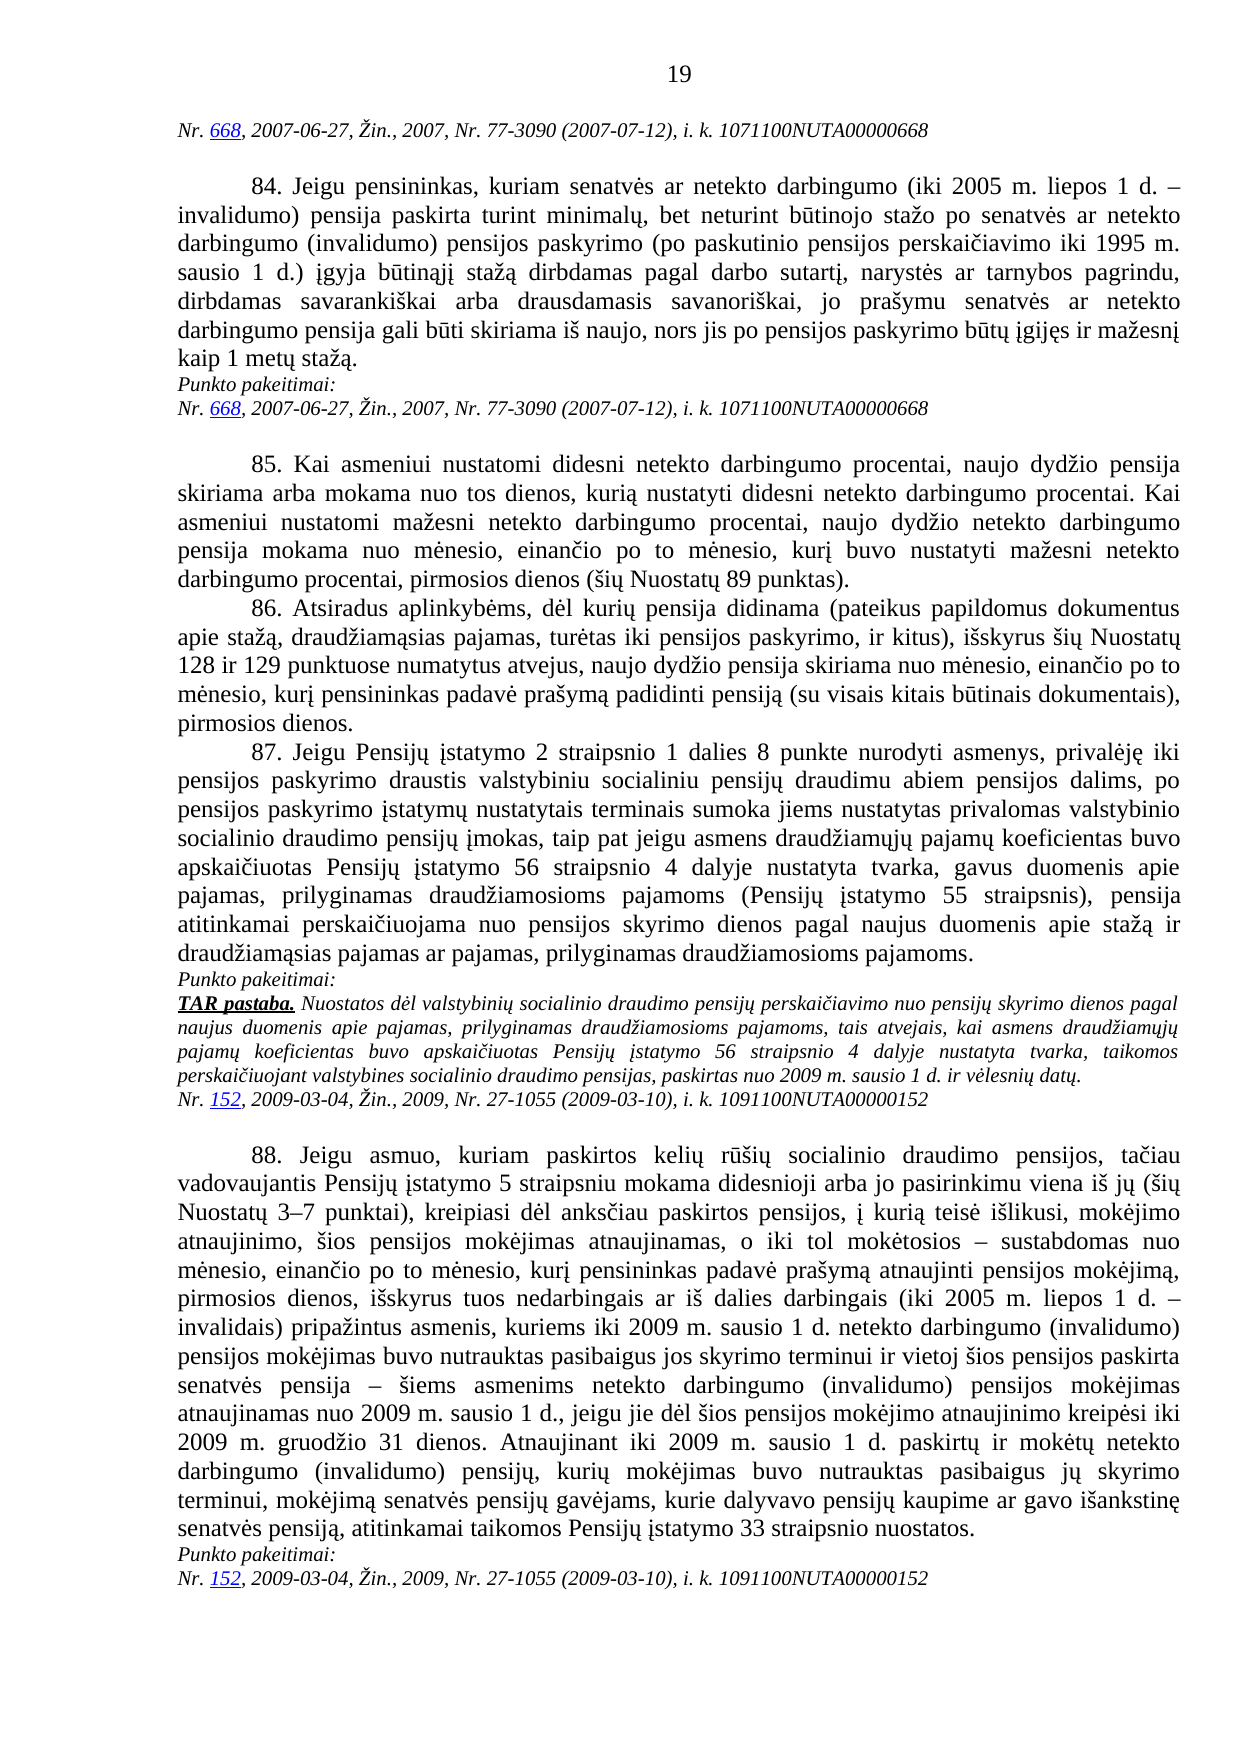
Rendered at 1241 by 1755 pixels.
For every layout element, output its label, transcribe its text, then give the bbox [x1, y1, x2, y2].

text 86. Atsiradus aplinkybėms, dėl kurių pensija didinama (pateikus papildomus dokumentus apie stažą, draudžiamąsias pajamas, turėtas iki pensijos paskyrimo, ir kitus), išskyrus šių Nuostatų 128 ir 129 punktuose numatytus atvejus, naujo dydžio pensija skiriama nuo mėnesio, einančio po to mėnesio, kurį pensininkas padavė prašymą padidinti pensiją (su visais kitais būtinais dokumentais), pirmosios dienos. [177, 593, 1181, 737]
text 85. Kai asmeniui nustatomi didesni netekto darbingumo procentai, naujo dydžio pensija skiriama arba mokama nuo tos dienos, kurią nustatyti didesni netekto darbingumo procentai. Kai asmeniui nustatomi mažesni netekto darbingumo procentai, naujo dydžio netekto darbingumo pensija mokama nuo mėnesio, einančio po to mėnesio, kurį buvo nustatyti mažesni netekto darbingumo procentai, pirmosios dienos (šių Nuostatų 89 punktas). [177, 449, 1181, 593]
text Nr. 668, 2007-06-27, Žin., 2007, Nr. 77-3090 (2007-07-12), i. k. 1071100NUTA00000668 [177, 118, 1181, 142]
text 84. Jeigu pensininkas, kuriam senatvės ar netekto darbingumo (iki 2005 m. liepos 1 d. – invalidumo) pensija paskirta turint minimalų, bet neturint būtinojo stažo po senatvės ar netekto darbingumo (invalidumo) pensijos paskyrimo (po paskutinio pensijos perskaičiavimo iki 1995 m. sausio 1 d.) įgyja būtinąjį stažą dirbdamas pagal darbo sutartį, narystės ar tarnybos pagrindu, dirbdamas savarankiškai arba drausdamasis savanoriškai, jo prašymu senatvės ar netekto darbingumo pensija gali būti skiriama iš naujo, nors jis po pensijos paskyrimo būtų įgijęs ir mažesnį kaip 1 metų stažą. [177, 171, 1181, 372]
text Punkto pakeitimai: [177, 967, 1181, 991]
text Nr. 152, 2009-03-04, Žin., 2009, Nr. 27-1055 (2009-03-10), i. k. 1091100NUTA00000152 [177, 1566, 1181, 1590]
text 87. Jeigu Pensijų įstatymo 2 straipsnio 1 dalies 8 punkte nurodyti asmenys, privalėję iki pensijos paskyrimo draustis valstybiniu socialiniu pensijų draudimu abiem pensijos dalims, po pensijos paskyrimo įstatymų nustatytais terminais sumoka jiems nustatytas privalomas valstybinio socialinio draudimo pensijų įmokas, taip pat jeigu asmens draudžiamųjų pajamų koeficientas buvo apskaičiuotas Pensijų įstatymo 56 straipsnio 4 dalyje nustatyta tvarka, gavus duomenis apie pajamas, prilyginamas draudžiamosioms pajamoms (Pensijų įstatymo 55 straipsnis), pensija atitinkamai perskaičiuojama nuo pensijos skyrimo dienos pagal naujus duomenis apie stažą ir draudžiamąsias pajamas ar pajamas, prilyginamas draudžiamosioms pajamoms. [177, 737, 1181, 967]
text TAR pastaba. Nuostatos dėl valstybinių socialinio draudimo pensijų perskaičiavimo nuo pensijų skyrimo dienos pagal naujus duomenis apie pajamas, prilyginamas draudžiamosioms pajamoms, tais atvejais, kai asmens draudžiamųjų pajamų koeficientas buvo apskaičiuotas Pensijų įstatymo 56 straipsnio 4 dalyje nustatyta tvarka, taikomos perskaičiuojant valstybines socialinio draudimo pensijas, paskirtas nuo 2009 m. sausio 1 d. ir vėlesnių datų. [177, 991, 1181, 1087]
text 88. Jeigu asmuo, kuriam paskirtos kelių rūšių socialinio draudimo pensijos, tačiau vadovaujantis Pensijų įstatymo 5 straipsniu mokama didesnioji arba jo pasirinkimu viena iš jų (šių Nuostatų 3–7 punktai), kreipiasi dėl anksčiau paskirtos pensijos, į kurią teisė išlikusi, mokėjimo atnaujinimo, šios pensijos mokėjimas atnaujinamas, o iki tol mokėtosios – sustabdomas nuo mėnesio, einančio po to mėnesio, kurį pensininkas padavė prašymą atnaujinti pensijos mokėjimą, pirmosios dienos, išskyrus tuos nedarbingais ar iš dalies darbingais (iki 2005 m. liepos 1 d. – invalidais) pripažintus asmenis, kuriems iki 2009 m. sausio 1 d. netekto darbingumo (invalidumo) pensijos mokėjimas buvo nutrauktas pasibaigus jos skyrimo terminui ir vietoj šios pensijos paskirta senatvės pensija – šiems asmenims netekto darbingumo (invalidumo) pensijos mokėjimas atnaujinamas nuo 2009 m. sausio 1 d., jeigu jie dėl šios pensijos mokėjimo atnaujinimo kreipėsi iki 2009 m. gruodžio 31 dienos. Atnaujinant iki 2009 m. sausio 1 d. paskirtų ir mokėtų netekto darbingumo (invalidumo) pensijų, kurių mokėjimas buvo nutrauktas pasibaigus jų skyrimo terminui, mokėjimą senatvės pensijų gavėjams, kurie dalyvavo pensijų kaupime ar gavo išankstinę senatvės pensiją, atitinkamai taikomos Pensijų įstatymo 33 straipsnio nuostatos. [177, 1140, 1181, 1542]
text Nr. 668, 2007-06-27, Žin., 2007, Nr. 77-3090 (2007-07-12), i. k. 1071100NUTA00000668 [177, 396, 1181, 420]
text Punkto pakeitimai: [177, 372, 1181, 396]
text Punkto pakeitimai: [177, 1542, 1181, 1566]
text Nr. 152, 2009-03-04, Žin., 2009, Nr. 27-1055 (2009-03-10), i. k. 1091100NUTA00000152 [177, 1087, 1181, 1111]
